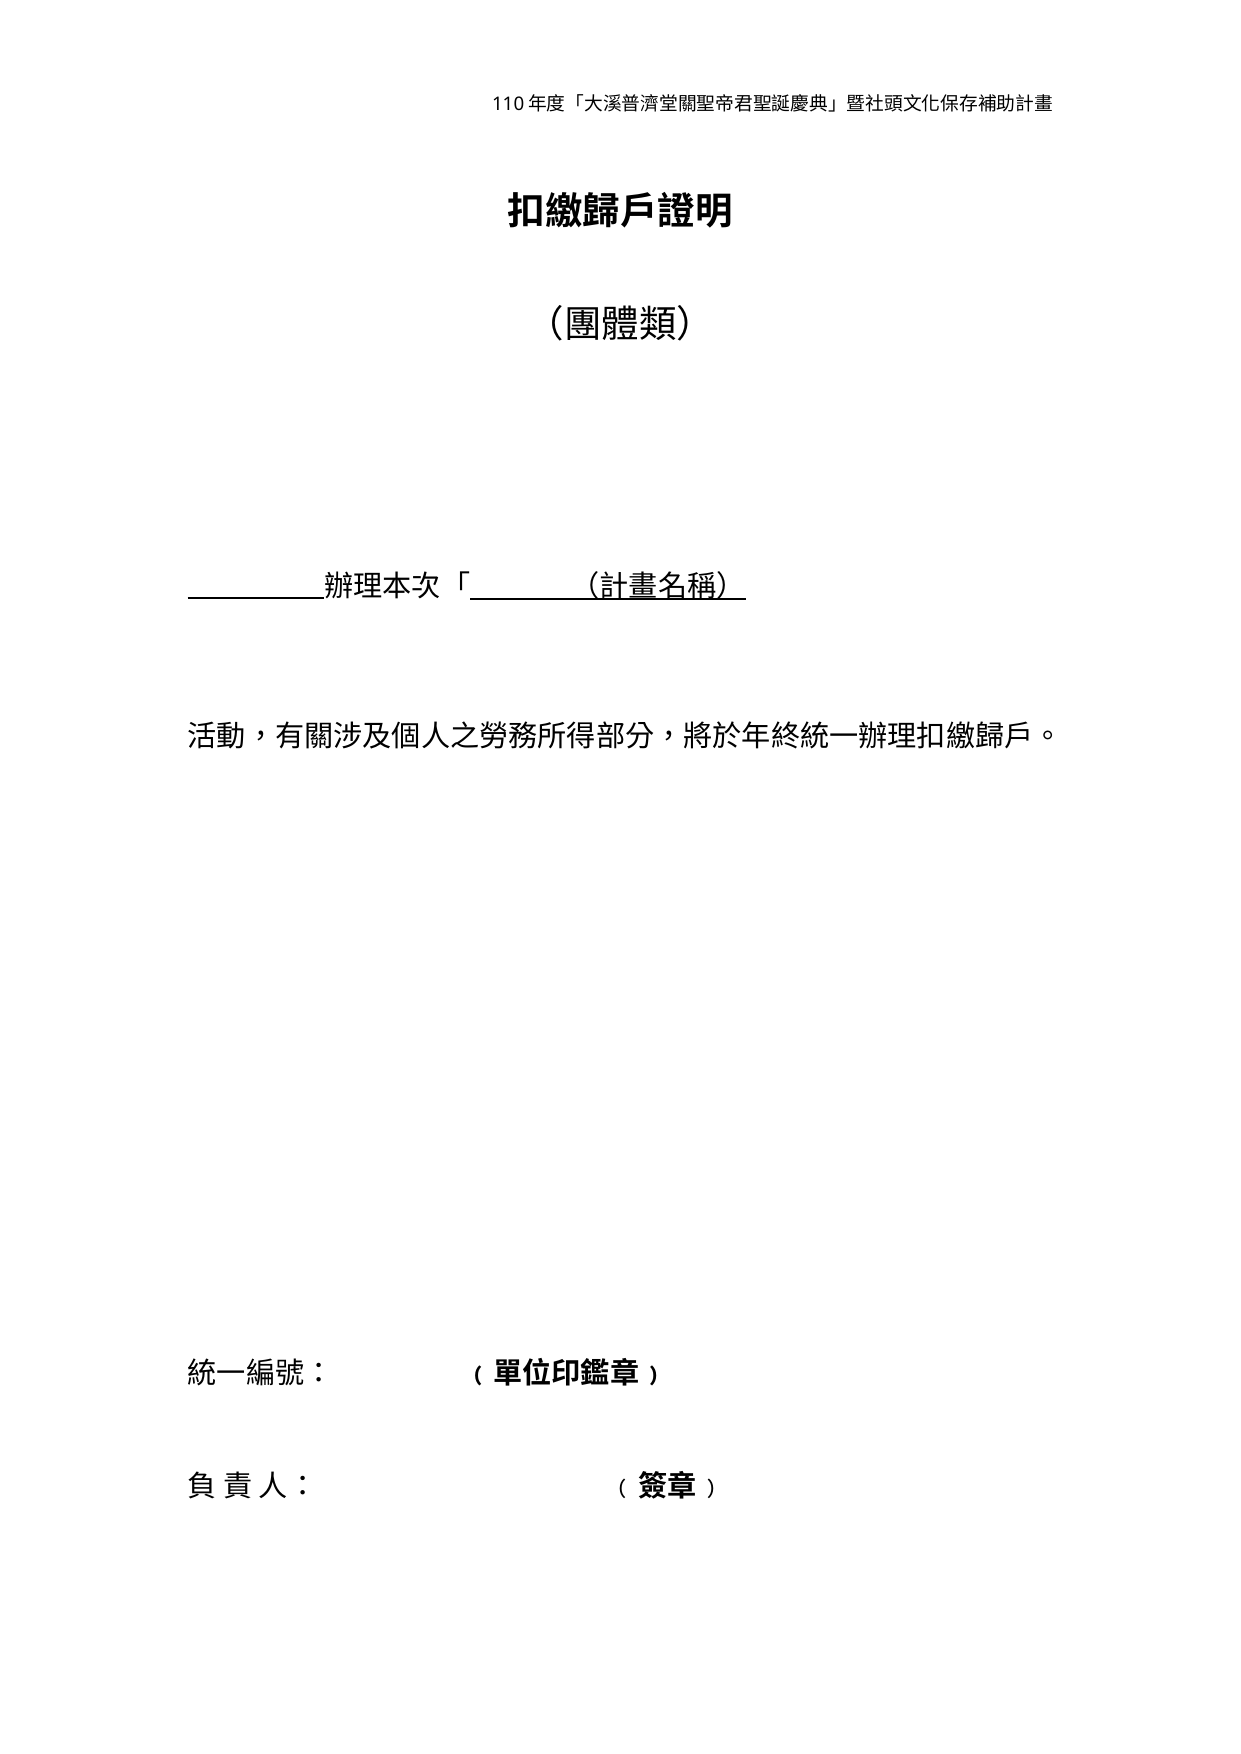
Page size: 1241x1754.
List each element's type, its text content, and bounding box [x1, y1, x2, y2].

text 統一編號： ﹙單位印鑑章﹚ [187, 1327, 1053, 1402]
text （團體類） [187, 277, 1053, 352]
text 辦理本次「 （計畫名稱） [187, 539, 1053, 614]
text 活動，有關涉及個人之勞務所得部分，將於年終統一辦理扣繳歸戶。 [187, 689, 1053, 764]
text 扣繳歸戶證明 [187, 164, 1053, 239]
text 負 責 人： ﹙簽章﹚ [187, 1439, 1053, 1514]
